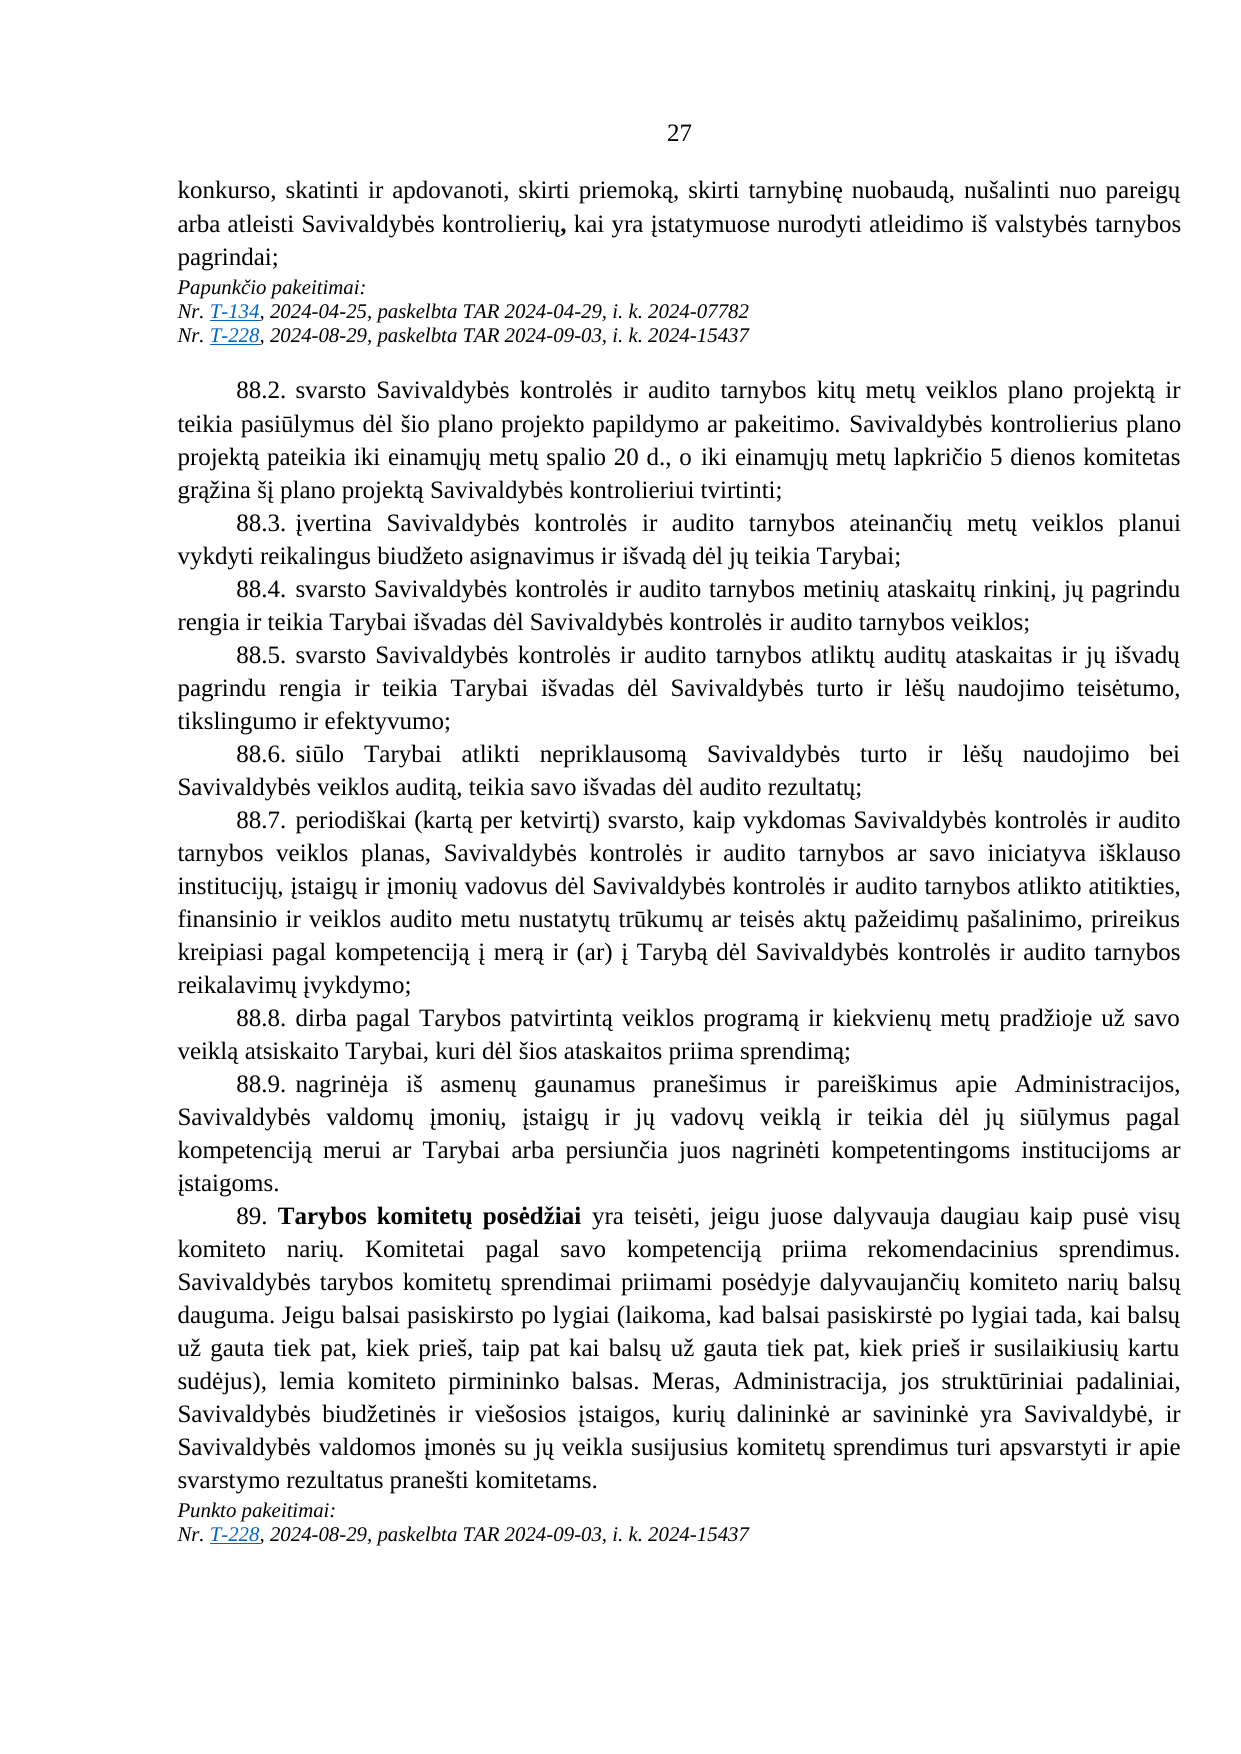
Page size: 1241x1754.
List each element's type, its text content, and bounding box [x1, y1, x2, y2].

text 88.9. nagrinėja iš asmenų gaunamus pranešimus ir pareiškimus apie Administracijos, Savivaldybės valdomų įmonių, įstaigų ir jų vadovų veiklą ir teikia dėl jų siūlymus pagal kompetenciją merui ar Tarybai arba persiunčia juos nagrinėti kompetentingoms institucijoms ar įstaigoms. [177, 1069, 1181, 1197]
text 89. Tarybos komitetų posėdžiai yra teisėti, jeigu juose dalyvauja daugiau kaip pusė visų komiteto narių. Komitetai pagal savo kompetenciją priima rekomendacinius sprendimus. Savivaldybės tarybos komitetų sprendimai priimami posėdyje dalyvaujančių komiteto narių balsų dauguma. Jeigu balsai pasiskirsto po lygiai (laikoma, kad balsai pasiskirstė po lygiai tada, kai balsų už gauta tiek pat, kiek prieš, taip pat kai balsų už gauta tiek pat, kiek prieš ir susilaikiusių kartu sudėjus), lemia komiteto pirmininko balsas. Meras, Administracija, jos struktūriniai padaliniai, Savivaldybės biudžetinės ir viešosios įstaigos, kurių dalininkė ar savininkė yra Savivaldybė, ir Savivaldybės valdomos įmonės su jų veikla susijusius komitetų sprendimus turi apsvarstyti ir apie svarstymo rezultatus pranešti komitetams. [177, 1201, 1181, 1494]
text Nr. T-228, 2024-08-29, paskelbta TAR 2024-09-03, i. k. 2024-15437 [177, 323, 1181, 347]
text 88.3. įvertina Savivaldybės kontrolės ir audito tarnybos ateinančių metų veiklos planui vykdyti reikalingus biudžeto asignavimus ir išvadą dėl jų teikia Tarybai; [177, 508, 1181, 569]
text konkurso, skatinti ir apdovanoti, skirti priemoką, skirti tarnybinę nuobaudą, nušalinti nuo pareigų arba atleisti Savivaldybės kontrolierių, kai yra įstatymuose nurodyti atleidimo iš valstybės tarnybos pagrindai; [177, 176, 1181, 270]
text 88.6. siūlo Tarybai atlikti nepriklausomą Savivaldybės turto ir lėšų naudojimo bei Savivaldybės veiklos auditą, teikia savo išvadas dėl audito rezultatų; [177, 739, 1181, 801]
text 88.2. svarsto Savivaldybės kontrolės ir audito tarnybos kitų metų veiklos plano projektą ir teikia pasiūlymus dėl šio plano projekto papildymo ar pakeitimo. Savivaldybės kontrolierius plano projektą pateikia iki einamųjų metų spalio 20 d., o iki einamųjų metų lapkričio 5 dienos komitetas grąžina šį plano projektą Savivaldybės kontrolieriui tvirtinti; [177, 376, 1181, 503]
text 88.5. svarsto Savivaldybės kontrolės ir audito tarnybos atliktų auditų ataskaitas ir jų išvadų pagrindu rengia ir teikia Tarybai išvadas dėl Savivaldybės turto ir lėšų naudojimo teisėtumo, tikslingumo ir efektyvumo; [177, 640, 1181, 734]
text Punkto pakeitimai: [177, 1498, 1181, 1522]
text Nr. T-134, 2024-04-25, paskelbta TAR 2024-04-29, i. k. 2024-07782 [177, 299, 1181, 323]
text 88.8. dirba pagal Tarybos patvirtintą veiklos programą ir kiekvienų metų pradžioje už savo veiklą atsiskaito Tarybai, kuri dėl šios ataskaitos priima sprendimą; [177, 1003, 1181, 1065]
text Nr. T-228, 2024-08-29, paskelbta TAR 2024-09-03, i. k. 2024-15437 [177, 1522, 1181, 1546]
text Papunkčio pakeitimai: [177, 275, 1181, 299]
text 88.4. svarsto Savivaldybės kontrolės ir audito tarnybos metinių ataskaitų rinkinį, jų pagrindu rengia ir teikia Tarybai išvadas dėl Savivaldybės kontrolės ir audito tarnybos veiklos; [177, 574, 1181, 636]
text 88.7. periodiškai (kartą per ketvirtį) svarsto, kaip vykdomas Savivaldybės kontrolės ir audito tarnybos veiklos planas, Savivaldybės kontrolės ir audito tarnybos ar savo iniciatyva išklauso institucijų, įstaigų ir įmonių vadovus dėl Savivaldybės kontrolės ir audito tarnybos atlikto atitikties, finansinio ir veiklos audito metu nustatytų trūkumų ar teisės aktų pažeidimų pašalinimo, prireikus kreipiasi pagal kompetenciją į merą ir (ar) į Tarybą dėl Savivaldybės kontrolės ir audito tarnybos reikalavimų įvykdymo; [177, 805, 1181, 999]
